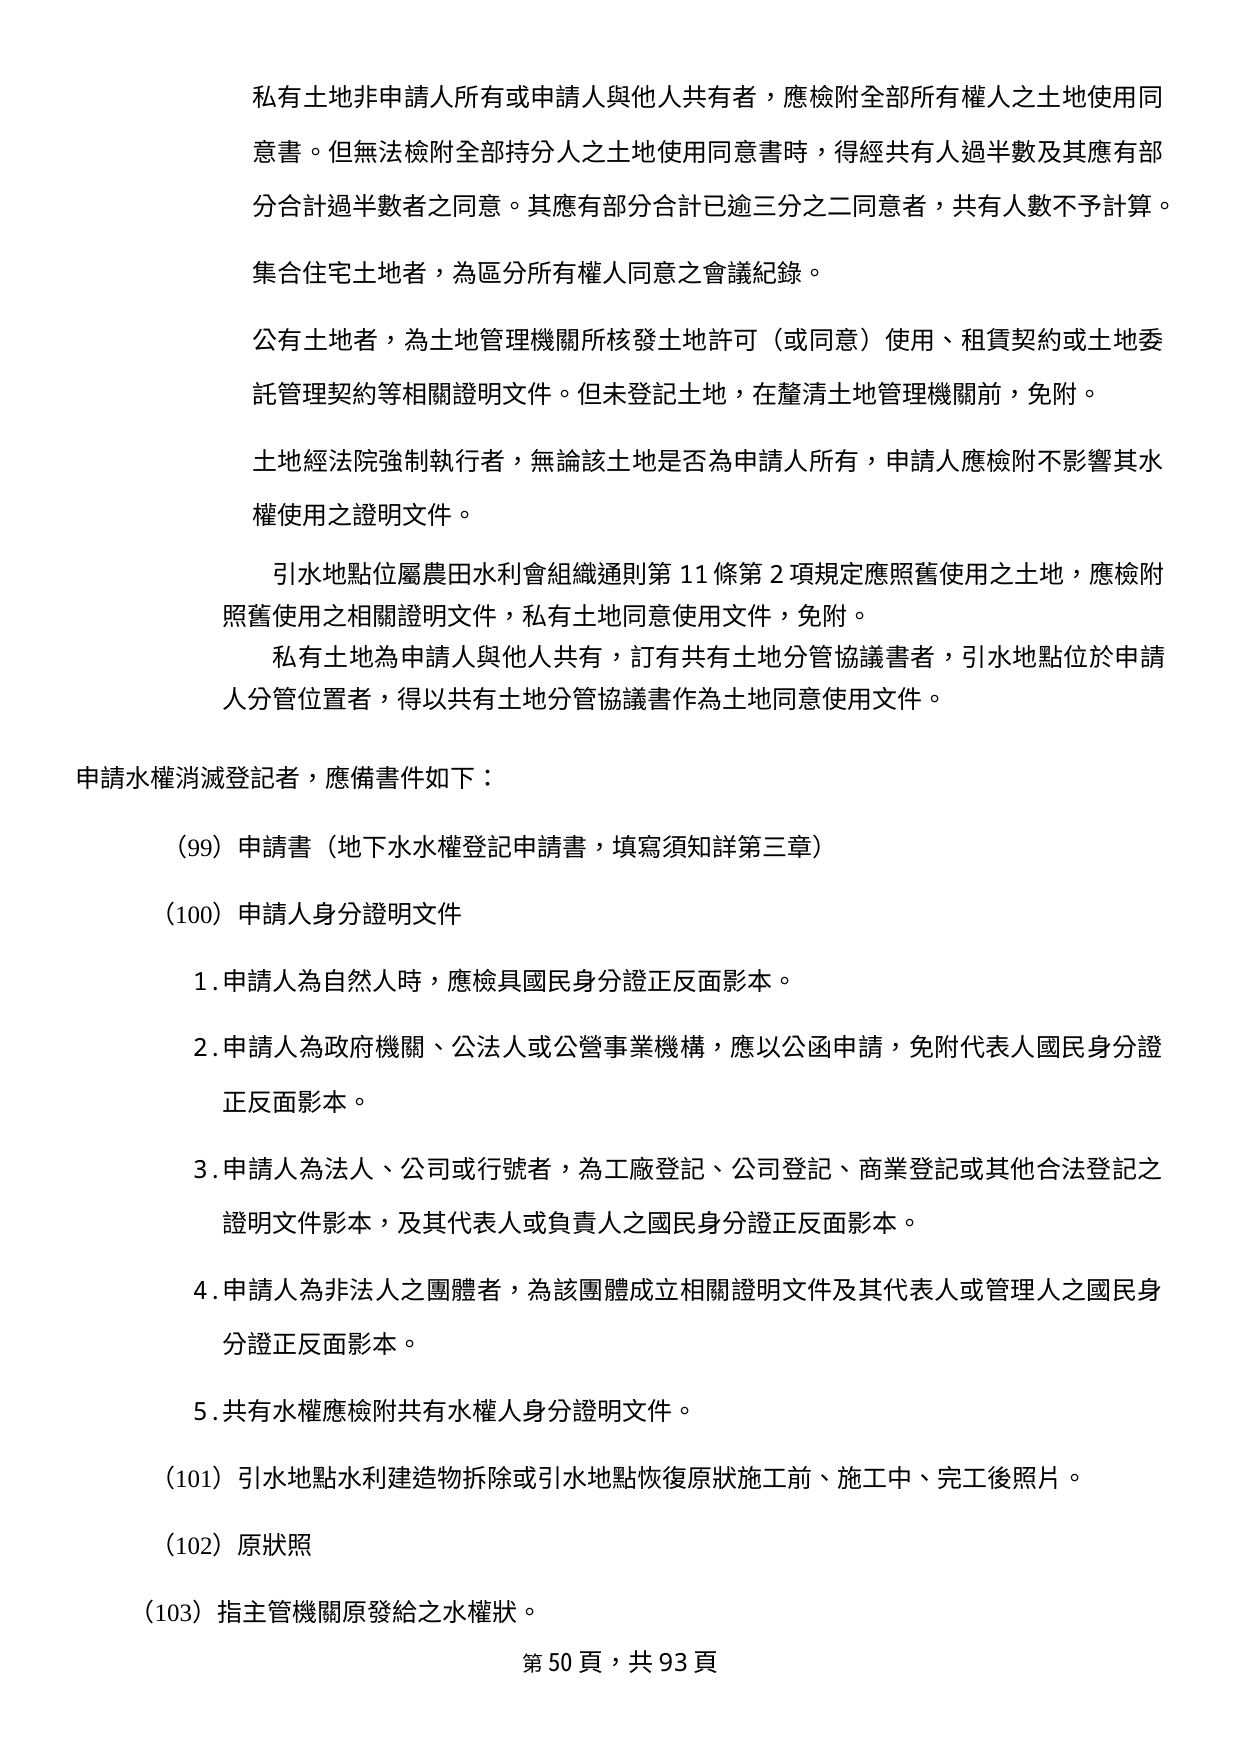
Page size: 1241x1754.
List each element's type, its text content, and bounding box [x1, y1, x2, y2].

subtitle 原狀照 [237, 1525, 1165, 1562]
subtitle 私有土地非申請人所有或申請人與他人共有者，應檢附全部所有權人之土地使用同意書。但無法檢附全部持分人之土地使用同意書時，得經共有人過半數及其應有部分合計過半數者之同意。其應有部分合計已逾三分之二同意者，共有人數不予計算。 [252, 78, 1165, 223]
subtitle 共有水權應檢附共有水權人身分證明文件。 [223, 1392, 1165, 1428]
subtitle 指主管機關原發給之水權狀。 [217, 1592, 1165, 1628]
subtitle 申請水權消滅登記者，應備書件如下： [75, 754, 1165, 796]
subtitle 申請書（附錄四，填寫須知詳第三章） [237, 827, 1165, 863]
subtitle 申請人為自然人時，應檢具國民身分證正反面影本。 [223, 961, 1165, 997]
subtitle 公有土地者，為土地管理機關所核發土地許可（或同意）使用、租賃契約或土地委託管理契約等相關證明文件。但未登記土地，在釐清土地管理機關前，免附。 [252, 320, 1165, 411]
subtitle 申請人為法人、公司或行號者，為工廠登記、公司登記、商業登記或其他合法登記之證明文件影本，及其代表人或負責人之國民身分證正反面影本。 [223, 1149, 1165, 1240]
subtitle 申請人為非法人之團體者，為該團體成立相關證明文件及其代表人或管理人之國民身分證正反面影本。 [223, 1270, 1165, 1361]
subtitle 集合住宅土地者，為區分所有權人同意之會議紀錄。 [252, 253, 1165, 289]
subtitle 申請人為政府機關、公法人或公營事業機構，應以公函申請，免附代表人國民身分證正反面影本。 [223, 1028, 1165, 1118]
text 私有土地為申請人與他人共有，訂有共有土地分管協議書者，引水地點位於申請人分管位置者，得以共有土地分管協議書作為土地同意使用文件。 [222, 633, 1165, 717]
subtitle 土地經法院強制執行者，無論該土地是否為申請人所有，申請人應檢附不影響其水權使用之證明文件。 [252, 441, 1165, 532]
text 引水地點位屬農田水利會組織通則第11條第2項規定應照舊使用之土地，應檢附照舊使用之相關證明文件，私有土地同意使用文件，免附。 [222, 550, 1165, 633]
subtitle 引水地點水利建造物拆除或引水地點恢復原狀施工前、施工中、完工後照片。 [237, 1458, 1165, 1495]
subtitle 申請人身分證明文件 [237, 894, 1165, 930]
